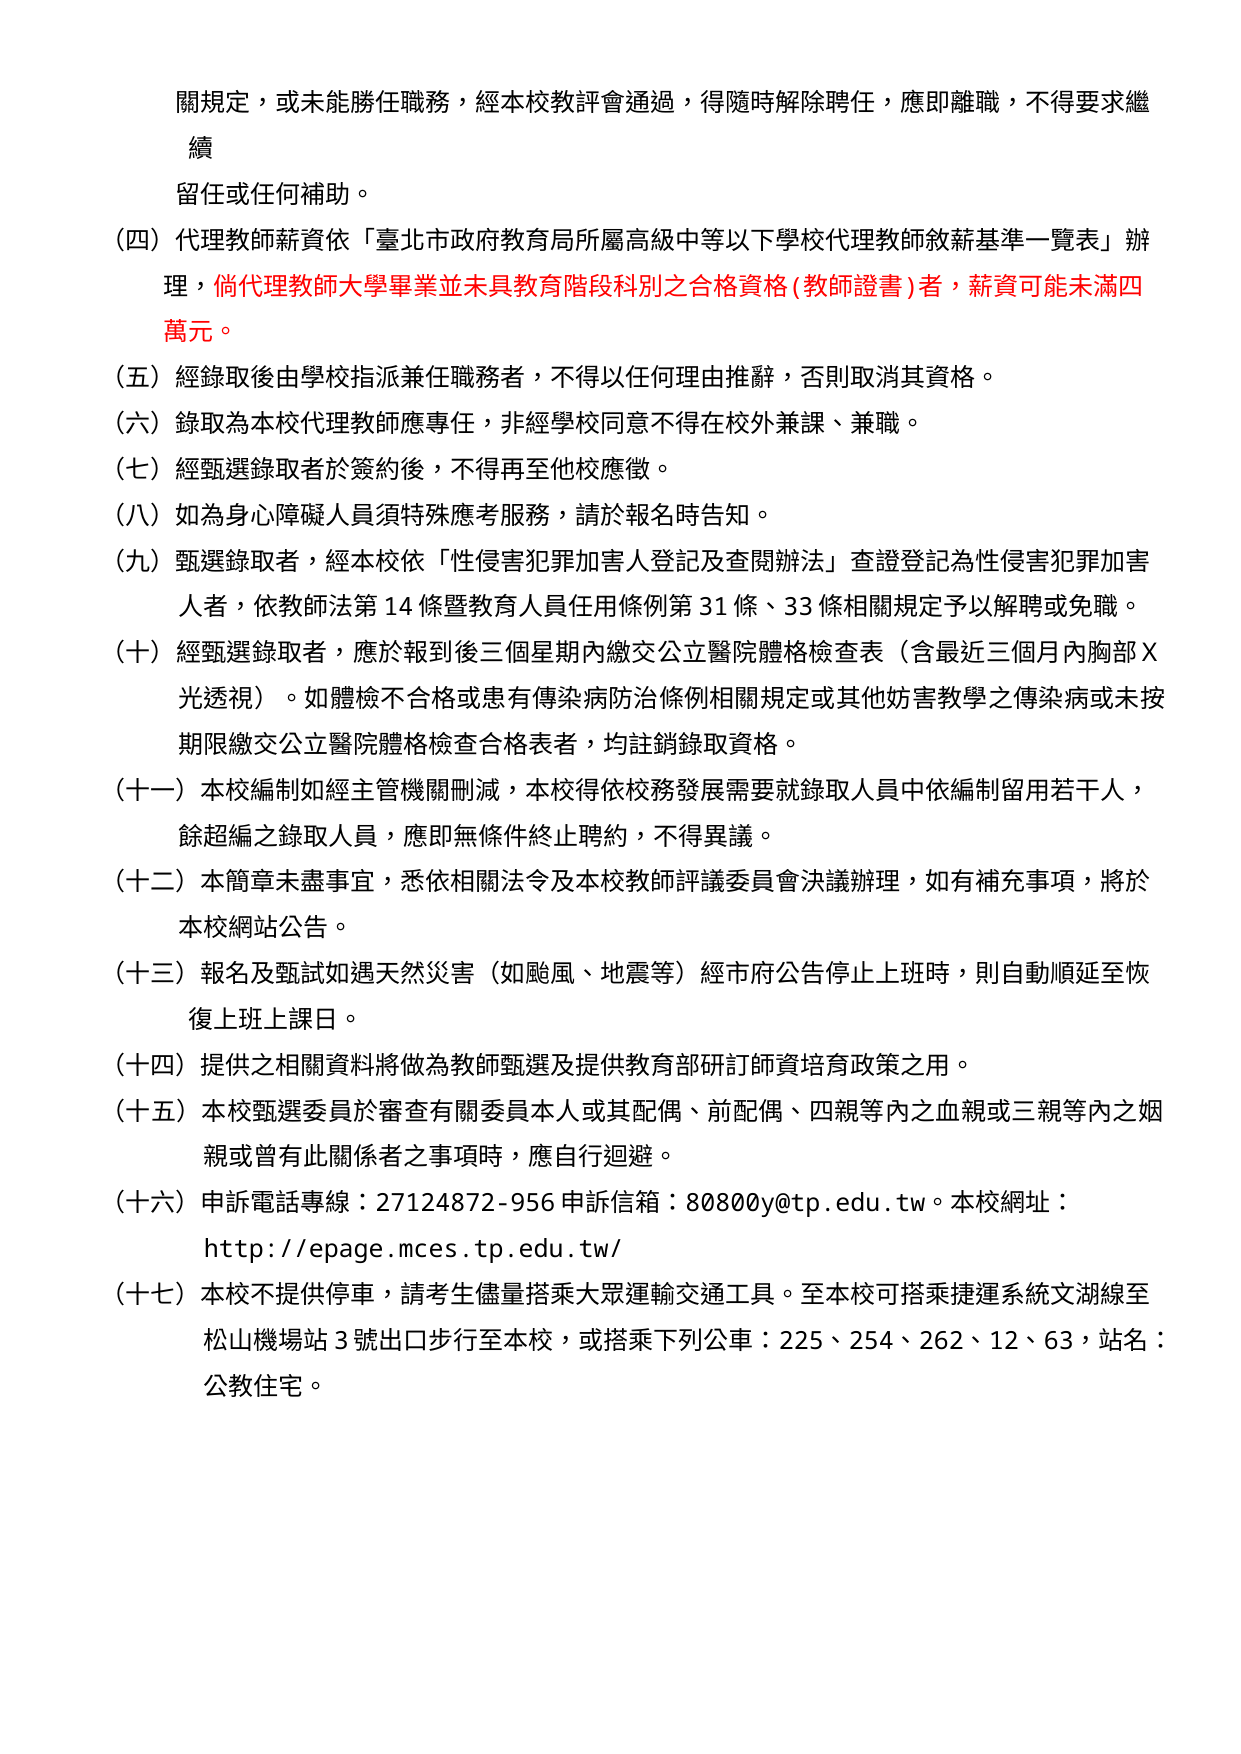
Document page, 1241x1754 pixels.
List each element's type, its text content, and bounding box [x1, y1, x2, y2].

text （六）錄取為本校代理教師應專任，非經學校同意不得在校外兼課、兼職。 [100, 396, 1165, 442]
text （十六）申訴電話專線：27124872-956申訴信箱：80800y@tp.edu.tw。本校網址：http://epage.mces.tp.edu.tw/ [100, 1175, 1165, 1267]
text 關規定，或未能勝任職務，經本校教評會通過，得隨時解除聘任，應即離職，不得要求繼續 [175, 75, 1165, 167]
text （十）經甄選錄取者，應於報到後三個星期內繳交公立醫院體格檢查表（含最近三個月內胸部Ｘ光透視）。如體檢不合格或患有傳染病防治條例相關規定或其他妨害教學之傳染病或未按期限繳交公立醫院體格檢查合格表者，均註銷錄取資格。 [100, 625, 1165, 762]
text （九）甄選錄取者，經本校依「性侵害犯罪加害人登記及查閱辦法」查證登記為性侵害犯罪加害人者，依教師法第14條暨教育人員任用條例第31條、33條相關規定予以解聘或免職。 [100, 533, 1165, 625]
text （十二）本簡章未盡事宜，悉依相關法令及本校教師評議委員會決議辦理，如有補充事項，將於本校網站公告。 [100, 854, 1165, 946]
text （七）經甄選錄取者於簽約後，不得再至他校應徵。 [100, 442, 1165, 487]
text （十七）本校不提供停車，請考生儘量搭乘大眾運輸交通工具。至本校可搭乘捷運系統文湖線至松山機場站3號出口步行至本校，或搭乘下列公車：225、254、262、12、63，站名：公教住宅。 [100, 1267, 1165, 1404]
text （十三）報名及甄試如遇天然災害（如颱風、地震等）經市府公告停止上班時，則自動順延至恢復上班上課日。 [100, 946, 1165, 1037]
text （十五）本校甄選委員於審查有關委員本人或其配偶、前配偶、四親等內之血親或三親等內之姻親或曾有此關係者之事項時，應自行迴避。 [100, 1083, 1165, 1175]
text （十一）本校編制如經主管機關刪減，本校得依校務發展需要就錄取人員中依編制留用若干人，餘超編之錄取人員，應即無條件終止聘約，不得異議。 [100, 762, 1165, 854]
text （八）如為身心障礙人員須特殊應考服務，請於報名時告知。 [100, 487, 1165, 533]
text （四）代理教師薪資依「臺北市政府教育局所屬高級中等以下學校代理教師敘薪基準一覽表」辦理，倘代理教師大學畢業並未具教育階段科別之合格資格(教師證書)者，薪資可能未滿四萬元。 [100, 212, 1165, 350]
text 留任或任何補助。 [175, 167, 1165, 212]
text （五）經錄取後由學校指派兼任職務者，不得以任何理由推辭，否則取消其資格。 [100, 350, 1165, 396]
text （十四）提供之相關資料將做為教師甄選及提供教育部研訂師資培育政策之用。 [100, 1037, 1165, 1083]
